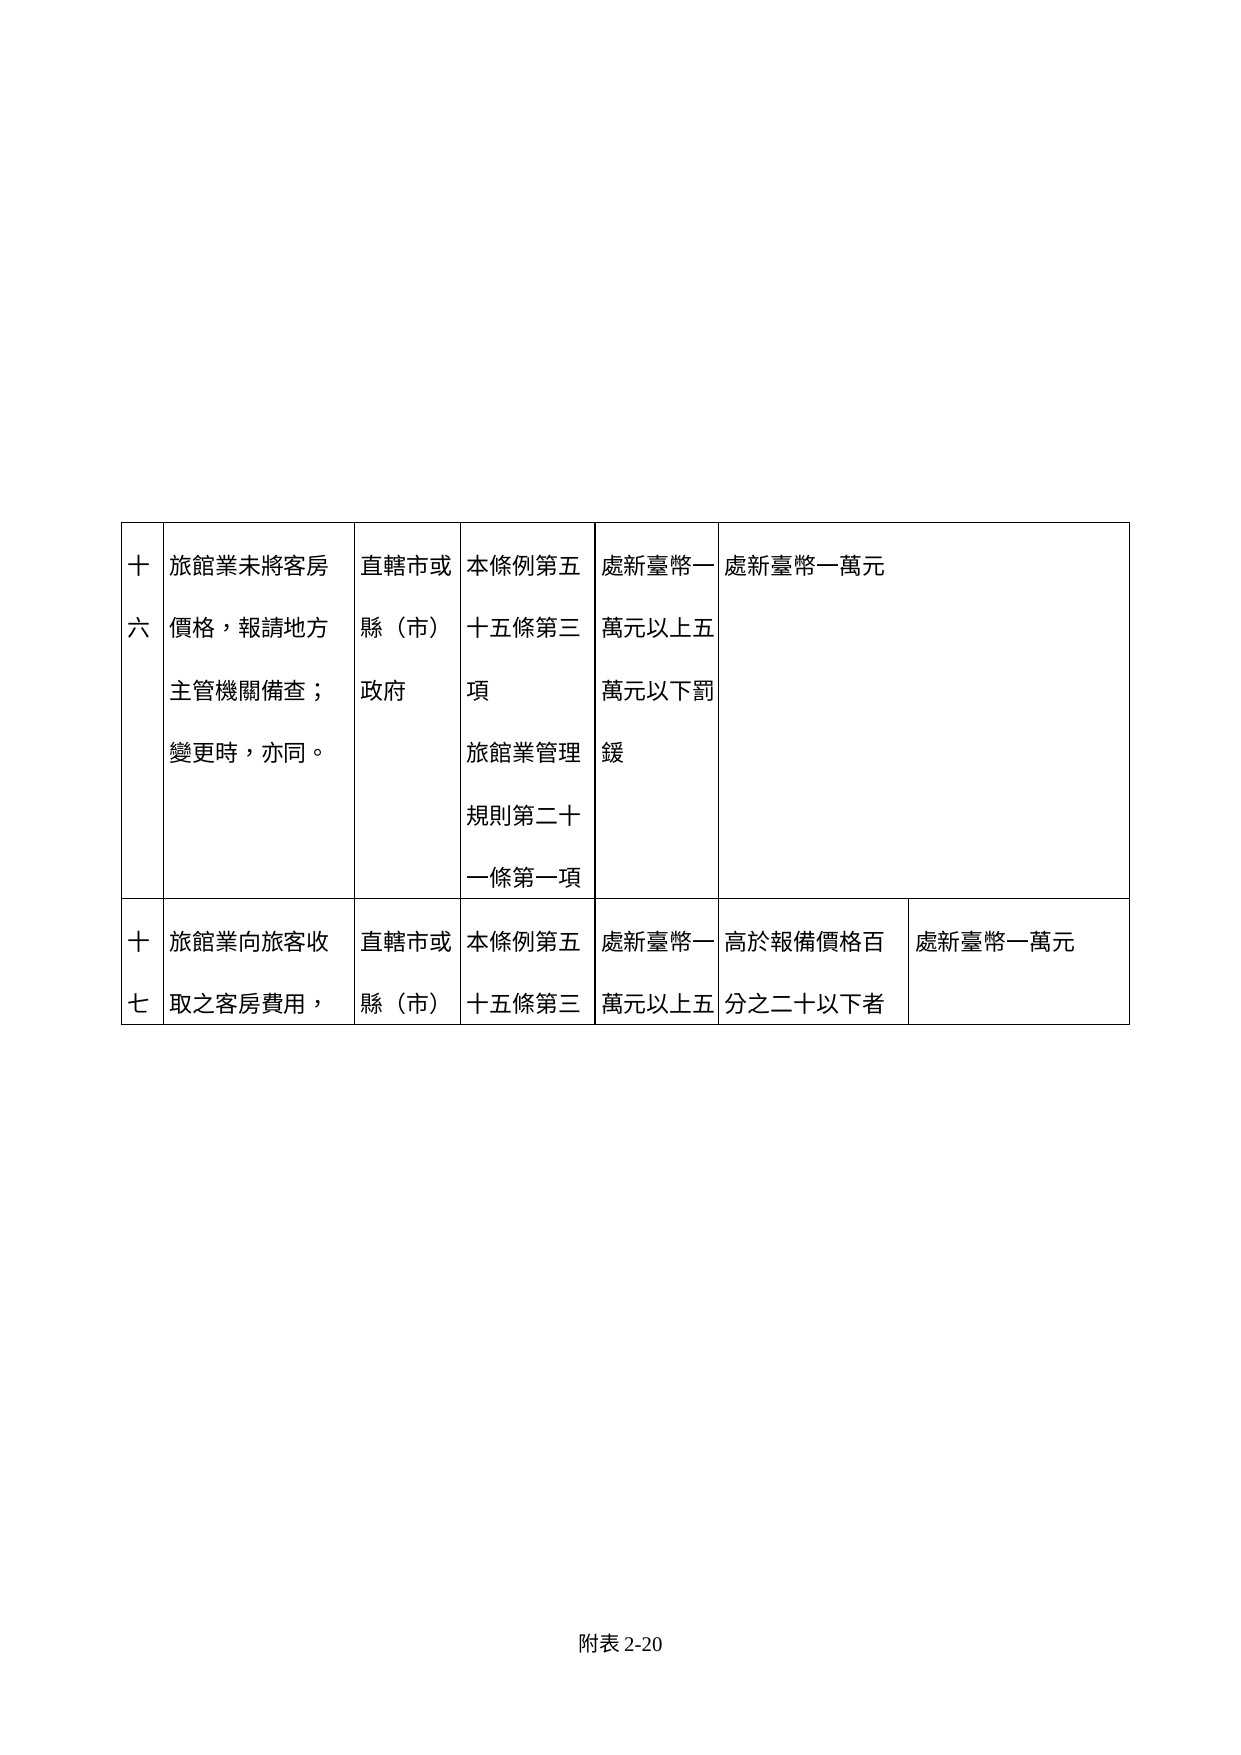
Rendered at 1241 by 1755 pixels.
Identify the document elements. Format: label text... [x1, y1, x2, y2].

table_cell 十七 [122, 899, 163, 1024]
table_cell 旅館業未將客房價格，報請地方主管機關備查；變更時，亦同。 [164, 523, 354, 898]
table_cell 處新臺幣一萬元 [719, 523, 1129, 898]
table_cell 十六 [122, 523, 163, 898]
table_cell 直轄市或縣（市） [355, 899, 460, 1024]
table_cell 高於報備價格百分之二十以下者 [719, 899, 908, 1024]
table_cell 直轄市或縣（市）政府 [355, 523, 460, 898]
table_cell 處新臺幣一萬元以上五 [596, 899, 718, 1024]
table_cell 處新臺幣一萬元以上五萬元以下罰鍰 [596, 523, 718, 898]
table_cell 處新臺幣一萬元 [909, 899, 1129, 1024]
table_cell 旅館業向旅客收取之客房費用， [164, 899, 354, 1024]
table_cell 本條例第五十五條第三項 旅館業管理規則第二十一條第一項 [461, 523, 594, 898]
table_cell 本條例第五十五條第三 [461, 899, 594, 1024]
